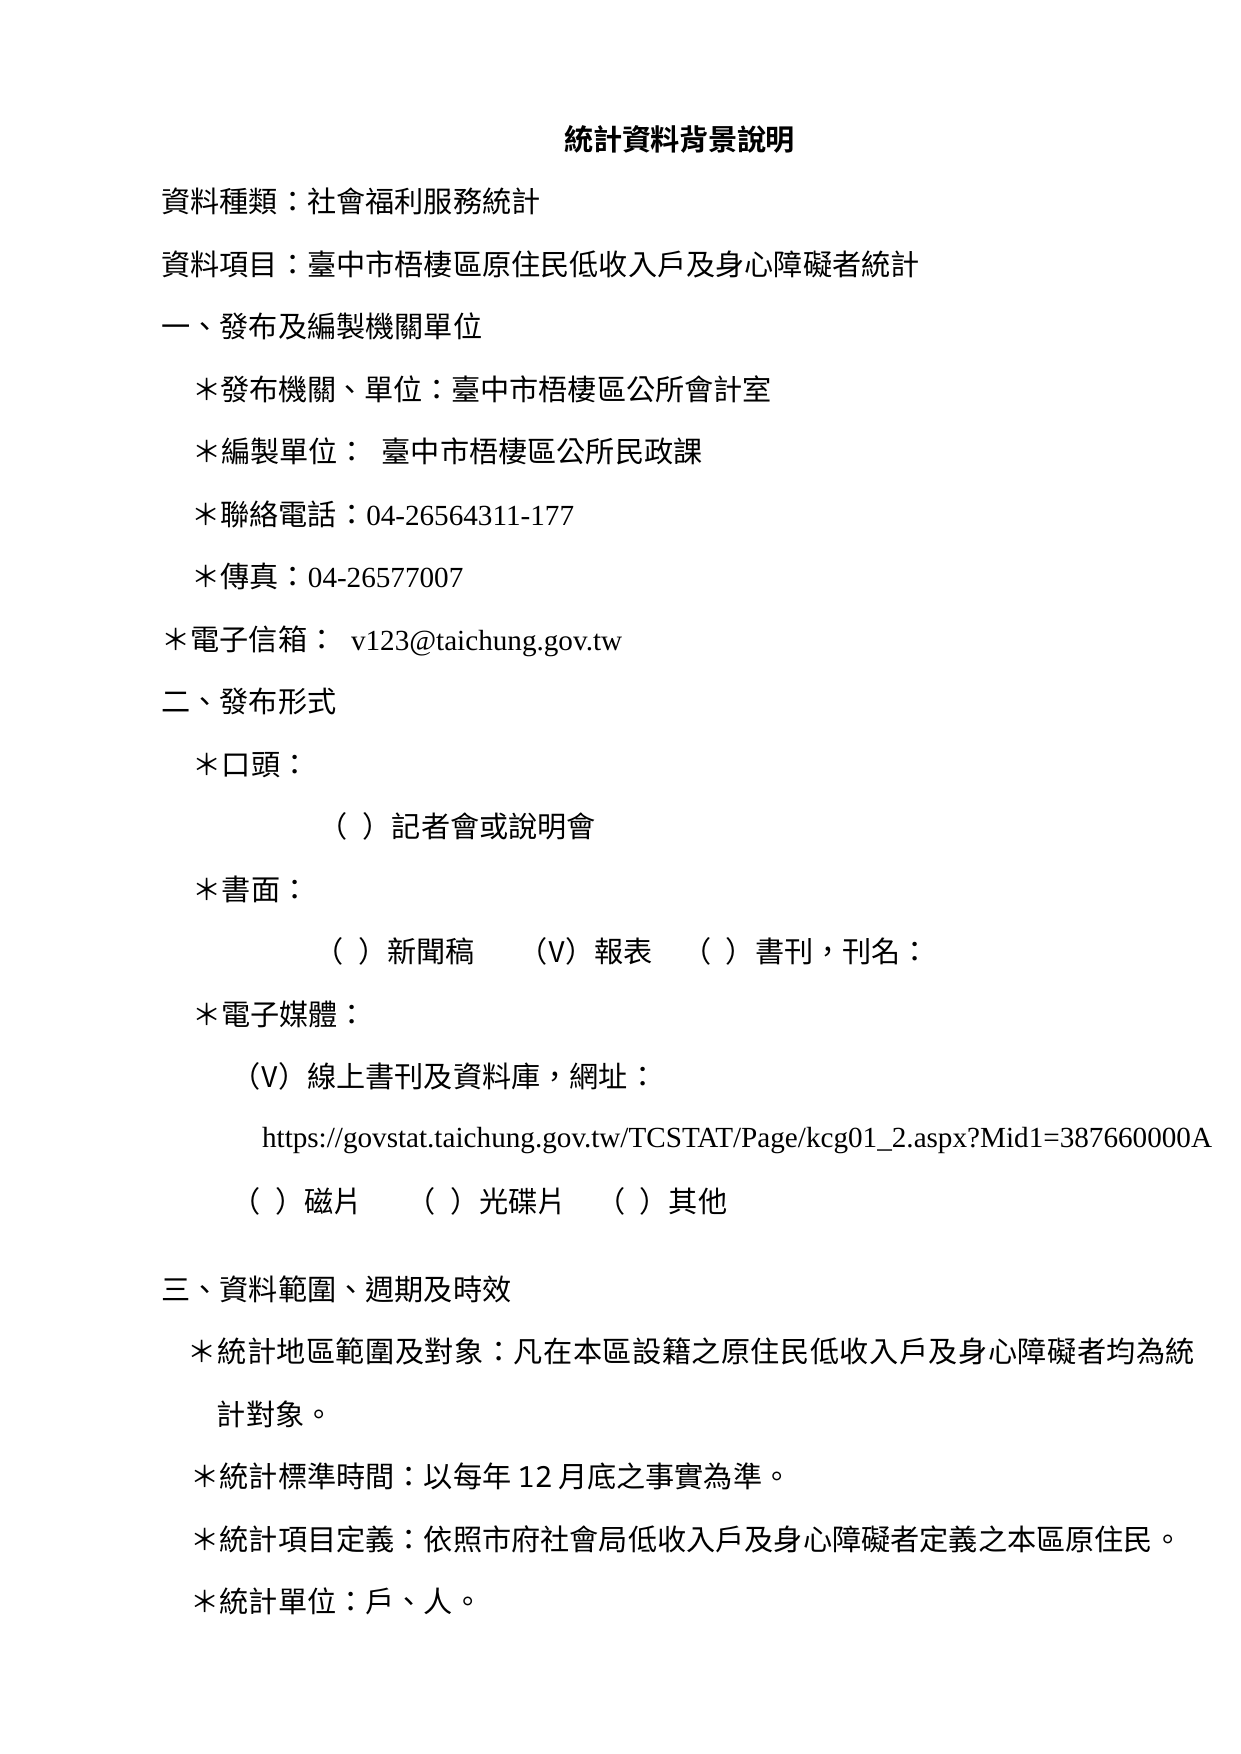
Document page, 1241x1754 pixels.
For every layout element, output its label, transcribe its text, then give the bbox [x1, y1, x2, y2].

table_header 統計資料背景說明 資料種類：社會福利服務統計 資料項目：臺中市梧棲區原住民低收入戶及身心障礙者統計 一、發布及編製機關單位 ＊發布機關、單位：臺中市梧棲區公所會計室 ＊編製單位： 臺中市梧棲區公所民政課 ＊聯絡電話：04-26564311-177 ＊傳真：04-26577007 ＊電子信箱： v123@taichung.gov.tw 二、發布形式 口頭： （ ）記者會或說明會 書面： （ ）新聞稿 （V）報表 （ ）書刊，刊名： ＊電子媒體： （V）線上書刊及資料庫，網址： https://govstat.taichung.gov.tw/TCSTAT/Page/kcg01_2.aspx?Mid1=387660000A （ ）磁片 （ ）光碟片 （ ）其他 三、資料範圍、週期及時效 ＊統計地區範圍及對象：凡在本區設籍之原住民低收入戶及身心障礙者均為統計對象。 ＊統計標準時間：以每年12月底之事實為準。 ＊統計項目定義：依照市府社會局低收入戶及身心障礙者定義之本區原住民。 ＊統計單位：戶、人。 ＊統計分類：依低收入戶數及人口數分；低收入戶戶數再按類別分；人口數再按低收入戶及身心障礙者分，並細分為男、女。 ＊發布週期：年。 ＊時效：1個月。 ＊資料變革：無。 四、公開資料發布訊息 ＊預告發布日期：每年終了1個月。(原訂預告發布日期如遇例假日或國定假日則延至下一個工作日發布) ＊同步發送單位：臺中市政府主計處。 五、資料品質 ＊統計指標編製方法與資料來源說明：本所民政課依據衛生福利部全國社政資訊整合系統編製。 ＊統計資料交叉查核及確保資料合理性之機制：合計等於細項加總。 六、須注意及預定改變之事項：由電腦系統自動進行加總交叉查核。 七、其他事項：表號10730-09-04-3。 [150, 96, 1209, 1621]
